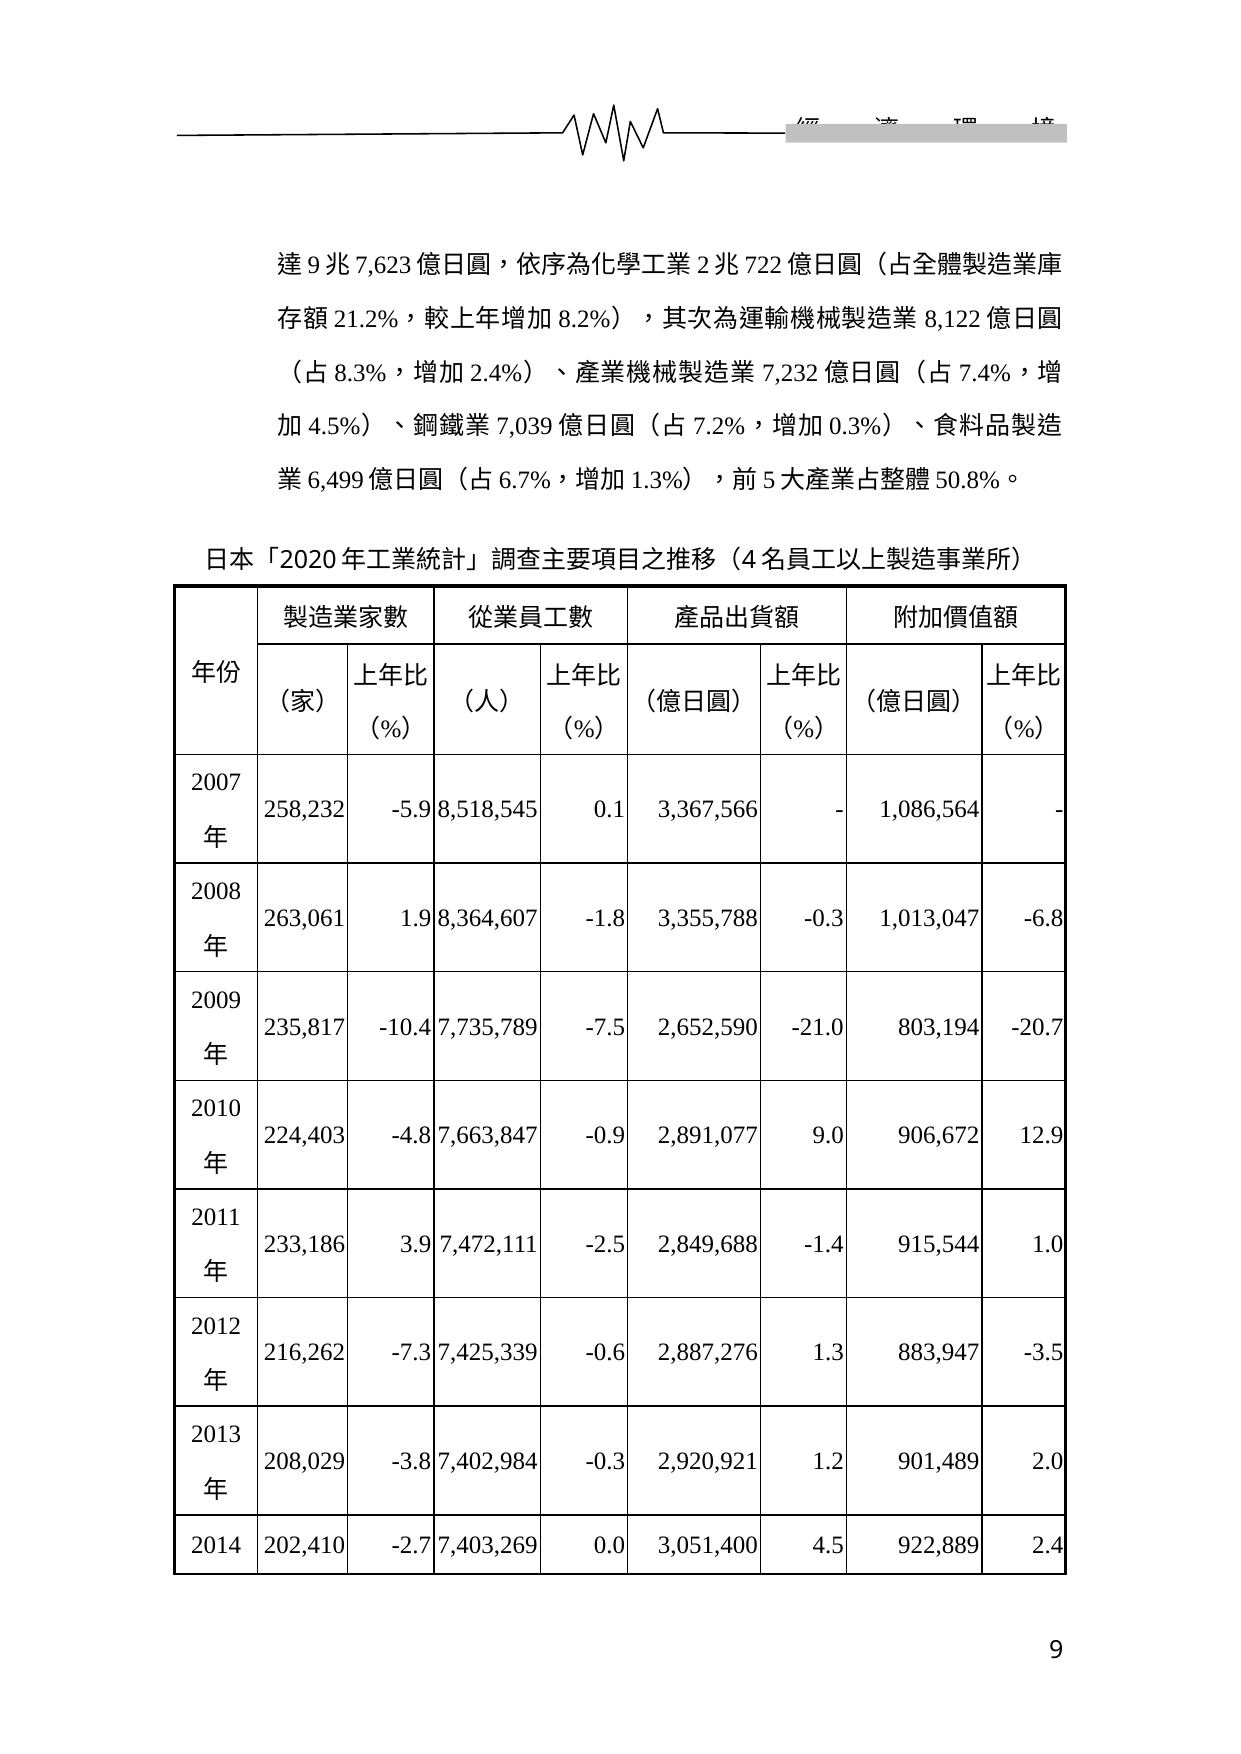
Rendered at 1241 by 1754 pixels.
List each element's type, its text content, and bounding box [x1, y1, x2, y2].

table_cell 216,262 [258, 1298, 347, 1405]
table_cell 1.0 [983, 1190, 1064, 1297]
table_cell 2.0 [983, 1407, 1064, 1514]
table_cell -7.3 [348, 1298, 433, 1405]
table_cell 922,889 [847, 1516, 981, 1573]
table_cell 7,402,984 [435, 1407, 540, 1514]
table_cell 2.4 [983, 1516, 1064, 1573]
table_cell -1.8 [541, 864, 627, 971]
table_cell -1.4 [761, 1190, 846, 1297]
table_cell 12.9 [983, 1081, 1064, 1188]
table_cell 2,652,590 [628, 972, 760, 1079]
table_cell 1.2 [761, 1407, 846, 1514]
table_cell 883,947 [847, 1298, 981, 1405]
table_cell 208,029 [258, 1407, 347, 1514]
table_cell 2,887,276 [628, 1298, 760, 1405]
table_header 年份 [176, 588, 257, 753]
table_cell - [761, 755, 846, 862]
table_cell 2009年 [176, 972, 257, 1079]
table_cell 3.9 [348, 1190, 433, 1297]
table_cell -3.5 [983, 1298, 1064, 1405]
table_cell -3.8 [348, 1407, 433, 1514]
table_cell -7.5 [541, 972, 627, 1079]
table_cell 233,186 [258, 1190, 347, 1297]
text 日本「2020年工業統計」調查主要項目之推移（4名員工以上製造事業所） [177, 531, 1063, 584]
table_cell 2,849,688 [628, 1190, 760, 1297]
table_cell 235,817 [258, 972, 347, 1079]
table_cell -21.0 [761, 972, 846, 1079]
table_header 從業員工數 [435, 588, 627, 643]
table_cell -10.4 [348, 972, 433, 1079]
table_cell - [983, 755, 1064, 862]
text 達9兆7,623億日圓，依序為化學工業2兆722億日圓（占全體製造業庫存額21.2%，較上年增加8.2%），其次為運輸機械製造業8,122億日圓（占8.3%，增加2.4%）、產業機械製造業7,232億日圓（占7.4%，增加4.5%）、鋼鐵業7,039億日圓（占7.2%，增加0.3%）、食料品製造業6,499億日圓（占6.7%，增加1.3%），前5大產業占整體50.8%。 [277, 236, 1063, 504]
table_cell （億日圓） [628, 645, 760, 753]
table_cell 7,403,269 [435, 1516, 540, 1573]
table_cell 0.1 [541, 755, 627, 862]
table_cell 7,472,111 [435, 1190, 540, 1297]
table_cell -20.7 [983, 972, 1064, 1079]
table_cell 4.5 [761, 1516, 846, 1573]
table_header 附加價值額 [847, 588, 1064, 643]
table_cell -5.9 [348, 755, 433, 862]
table_cell 上年比（%） [983, 645, 1064, 753]
table_cell 915,544 [847, 1190, 981, 1297]
table_cell 2012年 [176, 1298, 257, 1405]
table_cell 上年比（%） [348, 645, 433, 753]
table_cell 2010年 [176, 1081, 257, 1188]
table_cell 7,663,847 [435, 1081, 540, 1188]
table_cell 1.3 [761, 1298, 846, 1405]
table_cell 1.9 [348, 864, 433, 971]
table_cell 3,355,788 [628, 864, 760, 971]
table_cell 202,410 [258, 1516, 347, 1573]
table_cell 906,672 [847, 1081, 981, 1188]
table_cell -0.3 [761, 864, 846, 971]
table_cell 2007年 [176, 755, 257, 862]
table_cell 2,920,921 [628, 1407, 760, 1514]
table_cell 2,891,077 [628, 1081, 760, 1188]
table_cell 7,425,339 [435, 1298, 540, 1405]
table_cell 1,086,564 [847, 755, 981, 862]
table_cell 1,013,047 [847, 864, 981, 971]
table_cell -2.5 [541, 1190, 627, 1297]
table_cell -2.7 [348, 1516, 433, 1573]
table_cell 258,232 [258, 755, 347, 862]
table_cell -0.9 [541, 1081, 627, 1188]
table_cell （人） [435, 645, 540, 753]
table_cell -0.3 [541, 1407, 627, 1514]
table_cell 9.0 [761, 1081, 846, 1188]
table_cell -6.8 [983, 864, 1064, 971]
table_cell 3,367,566 [628, 755, 760, 862]
table_cell 2008年 [176, 864, 257, 971]
table_cell 上年比（%） [541, 645, 627, 753]
table_cell 上年比（%） [761, 645, 846, 753]
table_cell 7,735,789 [435, 972, 540, 1079]
table_cell 2013年 [176, 1407, 257, 1514]
table_cell 224,403 [258, 1081, 347, 1188]
table_header 製造業家數 [258, 588, 433, 643]
table_cell 2014 [176, 1516, 257, 1573]
table_cell （億日圓） [847, 645, 981, 753]
table_cell 8,364,607 [435, 864, 540, 971]
table_cell -4.8 [348, 1081, 433, 1188]
table_cell 0.0 [541, 1516, 627, 1573]
table_header 產品出貨額 [628, 588, 846, 643]
table_cell -0.6 [541, 1298, 627, 1405]
table_cell 901,489 [847, 1407, 981, 1514]
table_cell 3,051,400 [628, 1516, 760, 1573]
table_cell 803,194 [847, 972, 981, 1079]
table_cell 263,061 [258, 864, 347, 971]
table_cell 2011年 [176, 1190, 257, 1297]
table_cell 8,518,545 [435, 755, 540, 862]
table_cell （家） [258, 645, 347, 753]
